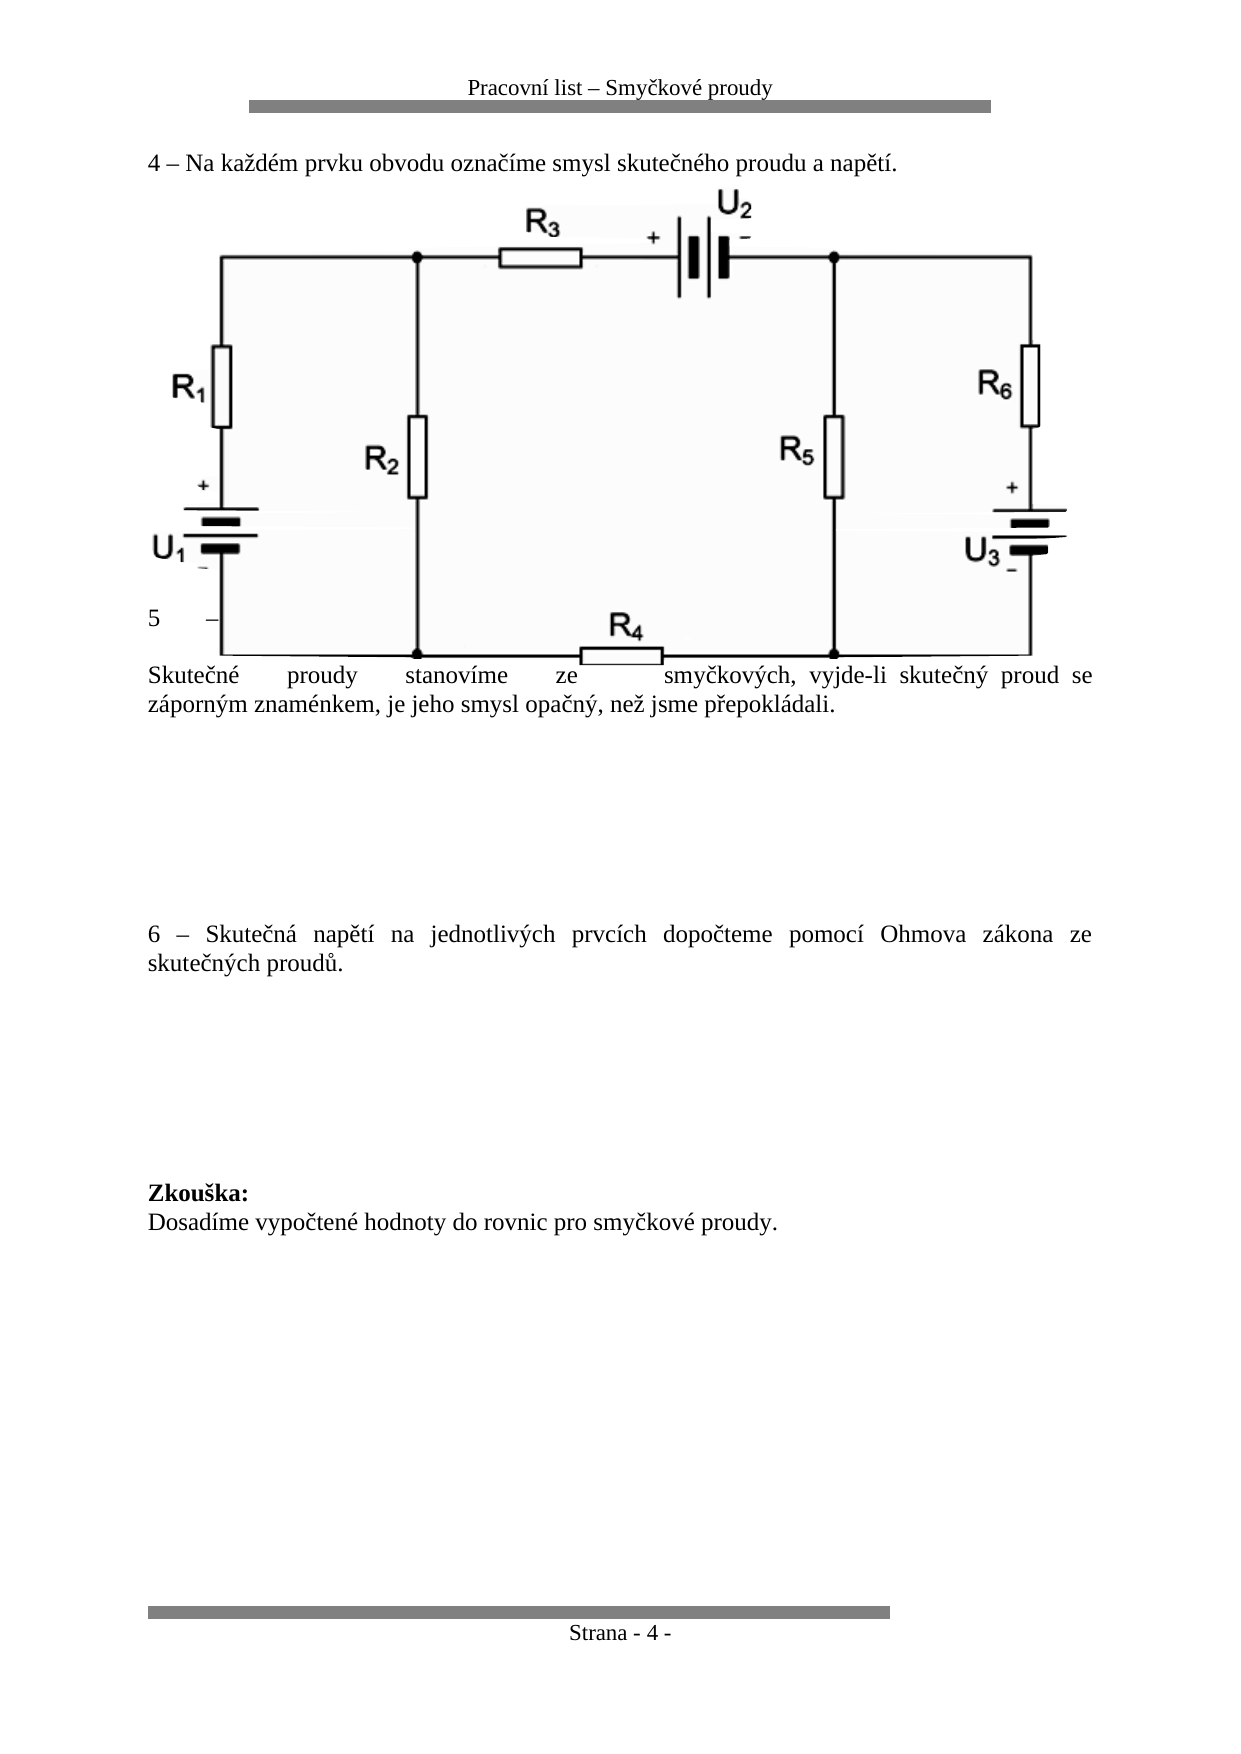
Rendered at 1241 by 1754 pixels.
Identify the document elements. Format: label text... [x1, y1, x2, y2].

text Zkouška: [148, 1178, 1093, 1207]
text 5 – Skutečné proudy stanovíme ze smyčkových, vyjde-li skutečný proud se záporným znaménkem, je jeho smysl opačný, než jsme přepokládali. [148, 603, 1093, 718]
text Dosadíme vypočtené hodnoty do rovnic pro smyčkové proudy. [148, 1207, 1093, 1235]
text 6 – Skutečná napětí na jednotlivých prvcích dopočteme pomocí Ohmova zákona ze skutečných proudů. [148, 919, 1093, 977]
text 4 – Na každém prvku obvodu označíme smysl skutečného proudu a napětí. [148, 148, 1093, 176]
